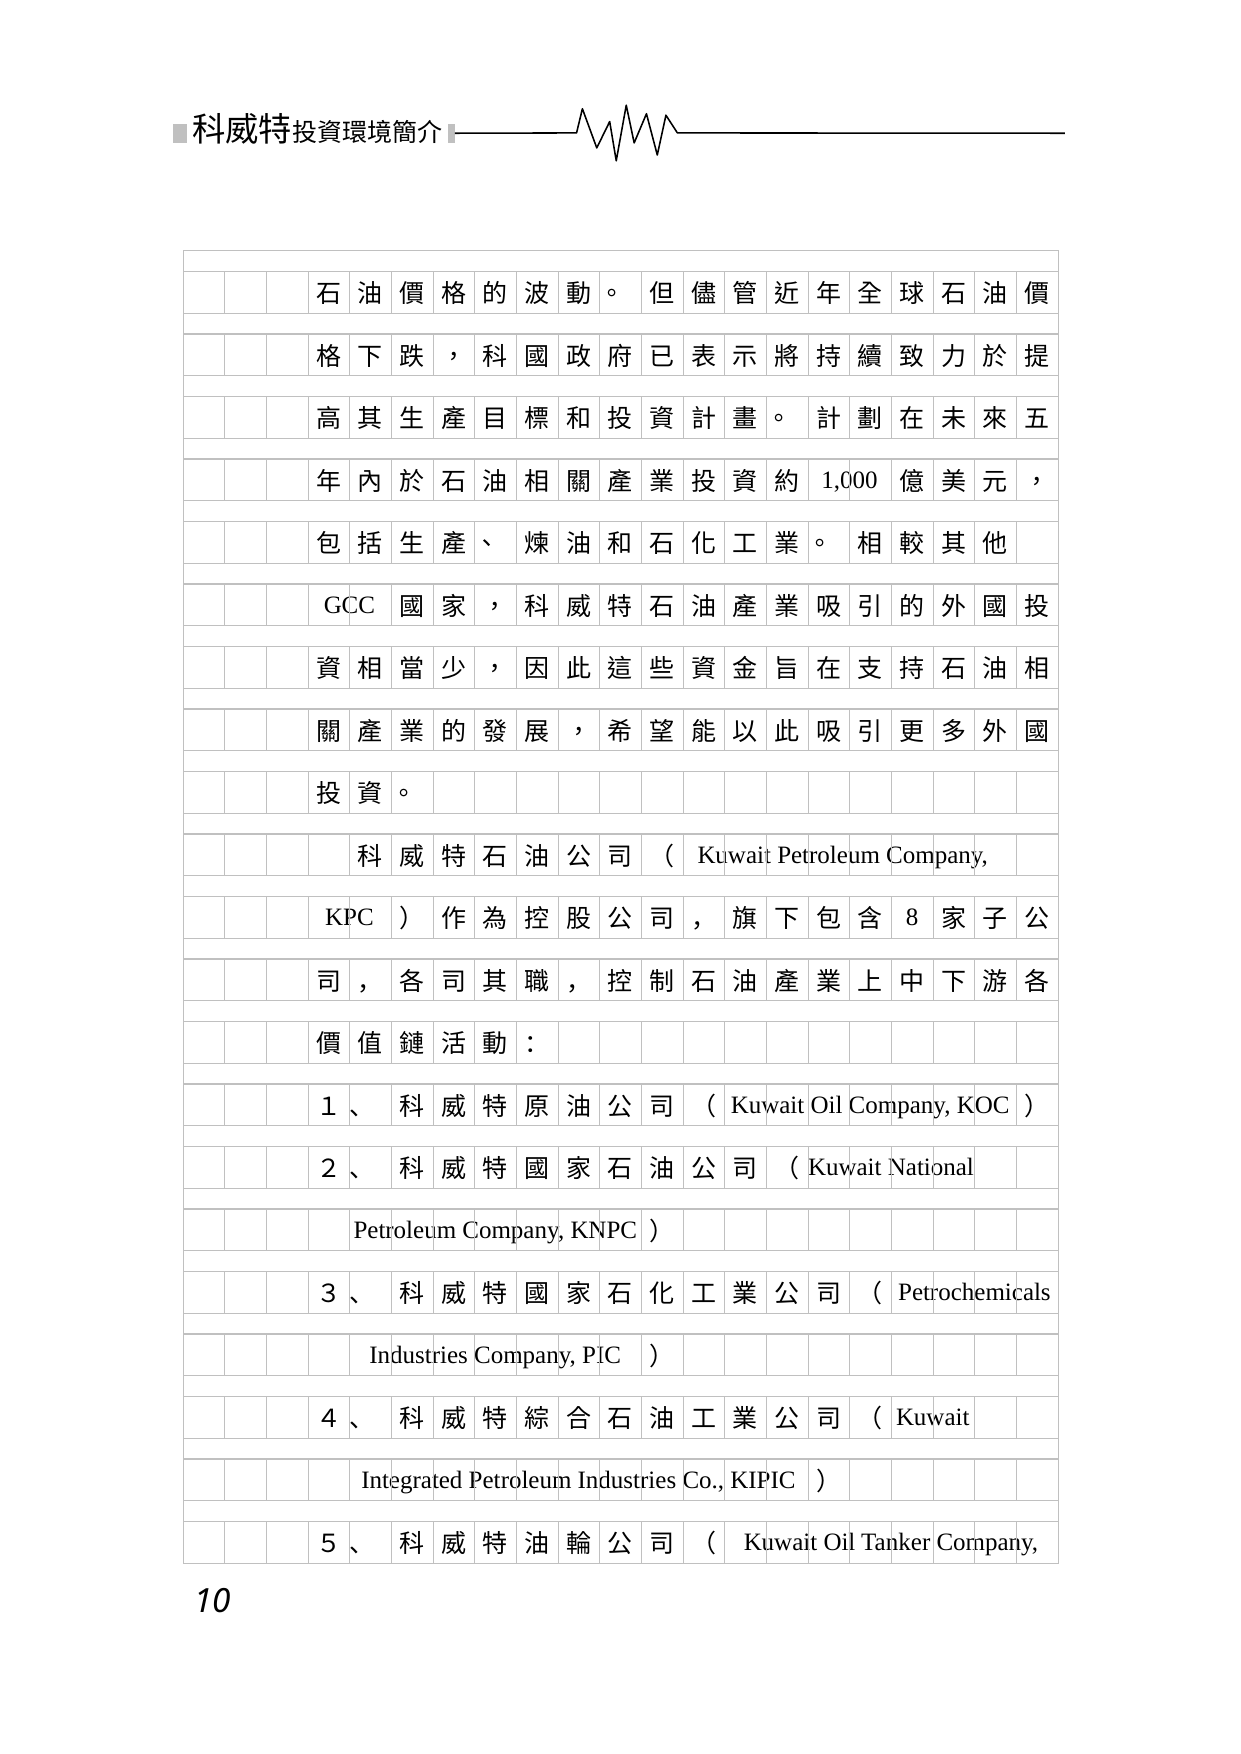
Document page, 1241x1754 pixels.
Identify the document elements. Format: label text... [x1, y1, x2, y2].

text 科威特石油公司（Kuwait Petroleum Company, KPC）作為控股公司，旗下包含8家子公司，各司其職，控制石油產業上中下游各價值鏈活動： [892, 835, 933, 875]
text ３、科威特國家石化工業公司（Petrochemicals Industries Company, PIC） [975, 1335, 1016, 1375]
text 科威特石油公司（Kuwait Petroleum Company, KPC）作為控股公司，旗下包含8家子公司，各司其職，控制石油產業上中下游各價值鏈活動： [281, 814, 1058, 833]
text 石油產業貢獻科國約50%的GDP、80%的政府收入和超過90%的出口收入，非石油經濟在科國相對之下發展較少，致使科國經濟極易受到外部環境影響，尤其世界石油價格的波動。但儘管近年全球石油價格下跌，科國政府已表示將持續致力於提高其生產目標和投資計畫。計劃在未來五年內於石油相關產業投資約1,000億美元，包括生產、煉油和石化工業。相較其他GCC國家，科威特石油產業吸引的外國投資相當少，因此這些資金旨在支持石油相關產業的發展，希望能以此吸引更多外國投資。 [281, 626, 1058, 646]
text ４、科威特綜合石油工業公司（Kuwait Integrated Petroleum Industries Co., KIPIC） [892, 1397, 933, 1438]
text ２、科威特國家石油公司（Kuwait National Petroleum Company, KNPC） [684, 1147, 724, 1188]
text 科威特石油公司（Kuwait Petroleum Company, KPC）作為控股公司，旗下包含8家子公司，各司其職，控制石油產業上中下游各價值鏈活動： [434, 1022, 474, 1063]
text ２、科威特國家石油公司（Kuwait National Petroleum Company, KNPC） [975, 1147, 1016, 1188]
text ４、科威特綜合石油工業公司（Kuwait Integrated Petroleum Industries Co., KIPIC） [517, 1397, 558, 1438]
text ４、科威特綜合石油工業公司（Kuwait Integrated Petroleum Industries Co., KIPIC） [1017, 1397, 1058, 1438]
text ５、科威特油輪公司（Kuwait Oil Tanker Company, KOTC） [1017, 1522, 1058, 1563]
text 科威特石油公司（Kuwait Petroleum Company, KPC）作為控股公司，旗下包含8家子公司，各司其職，控制石油產業上中下游各價值鏈活動： [975, 1022, 1016, 1063]
text ２、科威特國家石油公司（Kuwait National Petroleum Company, KNPC） [934, 1147, 974, 1188]
text ３、科威特國家石化工業公司（Petrochemicals Industries Company, PIC） [475, 1272, 516, 1313]
text 科威特石油公司（Kuwait Petroleum Company, KPC）作為控股公司，旗下包含8家子公司，各司其職，控制石油產業上中下游各價值鏈活動： [642, 897, 683, 938]
text 科威特石油公司（Kuwait Petroleum Company, KPC）作為控股公司，旗下包含8家子公司，各司其職，控制石油產業上中下游各價值鏈活動： [350, 1022, 391, 1063]
text 科威特石油公司（Kuwait Petroleum Company, KPC）作為控股公司，旗下包含8家子公司，各司其職，控制石油產業上中下游各價值鏈活動： [281, 1001, 1058, 1021]
text ３、科威特國家石化工業公司（Petrochemicals Industries Company, PIC） [850, 1335, 891, 1375]
text ２、科威特國家石油公司（Kuwait National Petroleum Company, KNPC） [767, 1210, 808, 1250]
text 科威特石油公司（Kuwait Petroleum Company, KPC）作為控股公司，旗下包含8家子公司，各司其職，控制石油產業上中下游各價值鏈活動： [434, 897, 474, 938]
text ２、科威特國家石油公司（Kuwait National Petroleum Company, KNPC） [600, 1147, 641, 1188]
text 科威特石油公司（Kuwait Petroleum Company, KPC）作為控股公司，旗下包含8家子公司，各司其職，控制石油產業上中下游各價值鏈活動： [517, 960, 558, 1000]
text 科威特石油公司（Kuwait Petroleum Company, KPC）作為控股公司，旗下包含8家子公司，各司其職，控制石油產業上中下游各價值鏈活動： [684, 897, 724, 938]
text 科威特石油公司（Kuwait Petroleum Company, KPC）作為控股公司，旗下包含8家子公司，各司其職，控制石油產業上中下游各價值鏈活動： [767, 960, 808, 1000]
text ５、科威特油輪公司（Kuwait Oil Tanker Company, KOTC） [892, 1522, 933, 1563]
text ３、科威特國家石化工業公司（Petrochemicals Industries Company, PIC） [517, 1335, 558, 1375]
text ２、科威特國家石油公司（Kuwait National Petroleum Company, KNPC） [1017, 1147, 1058, 1188]
text １、科威特原油公司（Kuwait Oil Company, KOC） [475, 1085, 516, 1125]
text ４、科威特綜合石油工業公司（Kuwait Integrated Petroleum Industries Co., KIPIC） [350, 1397, 391, 1438]
text ３、科威特國家石化工業公司（Petrochemicals Industries Company, PIC） [600, 1335, 641, 1375]
text 科威特石油公司（Kuwait Petroleum Company, KPC）作為控股公司，旗下包含8家子公司，各司其職，控制石油產業上中下游各價值鏈活動： [850, 835, 891, 875]
text ２、科威特國家石油公司（Kuwait National Petroleum Company, KNPC） [850, 1147, 891, 1188]
text ３、科威特國家石化工業公司（Petrochemicals Industries Company, PIC） [281, 1335, 308, 1375]
text １、科威特原油公司（Kuwait Oil Company, KOC） [392, 1085, 433, 1125]
text 科威特石油公司（Kuwait Petroleum Company, KPC）作為控股公司，旗下包含8家子公司，各司其職，控制石油產業上中下游各價值鏈活動： [809, 897, 849, 938]
text 科威特石油公司（Kuwait Petroleum Company, KPC）作為控股公司，旗下包含8家子公司，各司其職，控制石油產業上中下游各價值鏈活動： [350, 835, 391, 875]
text ２、科威特國家石油公司（Kuwait National Petroleum Company, KNPC） [281, 1210, 308, 1250]
text 科威特石油公司（Kuwait Petroleum Company, KPC）作為控股公司，旗下包含8家子公司，各司其職，控制石油產業上中下游各價值鏈活動： [809, 835, 849, 875]
text 科威特石油公司（Kuwait Petroleum Company, KPC）作為控股公司，旗下包含8家子公司，各司其職，控制石油產業上中下游各價值鏈活動： [475, 897, 516, 938]
text ５、科威特油輪公司（Kuwait Oil Tanker Company, KOTC） [434, 1522, 474, 1563]
text ５、科威特油輪公司（Kuwait Oil Tanker Company, KOTC） [934, 1522, 974, 1563]
text ４、科威特綜合石油工業公司（Kuwait Integrated Petroleum Industries Co., KIPIC） [517, 1460, 558, 1500]
text ３、科威特國家石化工業公司（Petrochemicals Industries Company, PIC） [684, 1272, 724, 1313]
text ４、科威特綜合石油工業公司（Kuwait Integrated Petroleum Industries Co., KIPIC） [809, 1397, 849, 1438]
text 科威特石油公司（Kuwait Petroleum Company, KPC）作為控股公司，旗下包含8家子公司，各司其職，控制石油產業上中下游各價值鏈活動： [809, 1022, 849, 1063]
text 科威特石油公司（Kuwait Petroleum Company, KPC）作為控股公司，旗下包含8家子公司，各司其職，控制石油產業上中下游各價值鏈活動： [892, 960, 933, 1000]
text ４、科威特綜合石油工業公司（Kuwait Integrated Petroleum Industries Co., KIPIC） [281, 1439, 1058, 1458]
text 科威特石油公司（Kuwait Petroleum Company, KPC）作為控股公司，旗下包含8家子公司，各司其職，控制石油產業上中下游各價值鏈活動： [434, 835, 474, 875]
text ２、科威特國家石油公司（Kuwait National Petroleum Company, KNPC） [934, 1210, 974, 1250]
text 科威特石油公司（Kuwait Petroleum Company, KPC）作為控股公司，旗下包含8家子公司，各司其職，控制石油產業上中下游各價值鏈活動： [517, 897, 558, 938]
text 科威特石油公司（Kuwait Petroleum Company, KPC）作為控股公司，旗下包含8家子公司，各司其職，控制石油產業上中下游各價值鏈活動： [642, 960, 683, 1000]
text 科威特石油公司（Kuwait Petroleum Company, KPC）作為控股公司，旗下包含8家子公司，各司其職，控制石油產業上中下游各價值鏈活動： [1017, 960, 1058, 1000]
text ３、科威特國家石化工業公司（Petrochemicals Industries Company, PIC） [392, 1272, 433, 1313]
text ５、科威特油輪公司（Kuwait Oil Tanker Company, KOTC） [809, 1522, 849, 1563]
text ４、科威特綜合石油工業公司（Kuwait Integrated Petroleum Industries Co., KIPIC） [309, 1397, 349, 1438]
text １、科威特原油公司（Kuwait Oil Company, KOC） [281, 1064, 1058, 1083]
text ２、科威特國家石油公司（Kuwait National Petroleum Company, KNPC） [975, 1210, 1016, 1250]
text ３、科威特國家石化工業公司（Petrochemicals Industries Company, PIC） [600, 1272, 641, 1313]
text 石油產業貢獻科國約50%的GDP、80%的政府收入和超過90%的出口收入，非石油經濟在科國相對之下發展較少，致使科國經濟極易受到外部環境影響，尤其世界石油價格的波動。但儘管近年全球石油價格下跌，科國政府已表示將持續致力於提高其生產目標和投資計畫。計劃在未來五年內於石油相關產業投資約1,000億美元，包括生產、煉油和石化工業。相較其他GCC國家，科威特石油產業吸引的外國投資相當少，因此這些資金旨在支持石油相關產業的發展，希望能以此吸引更多外國投資。 [281, 376, 1058, 396]
text ３、科威特國家石化工業公司（Petrochemicals Industries Company, PIC） [475, 1335, 516, 1375]
text ４、科威特綜合石油工業公司（Kuwait Integrated Petroleum Industries Co., KIPIC） [559, 1460, 599, 1500]
text ４、科威特綜合石油工業公司（Kuwait Integrated Petroleum Industries Co., KIPIC） [434, 1397, 474, 1438]
text ２、科威特國家石油公司（Kuwait National Petroleum Company, KNPC） [642, 1210, 683, 1250]
text 科威特石油公司（Kuwait Petroleum Company, KPC）作為控股公司，旗下包含8家子公司，各司其職，控制石油產業上中下游各價值鏈活動： [892, 1022, 933, 1063]
text 科威特石油公司（Kuwait Petroleum Company, KPC）作為控股公司，旗下包含8家子公司，各司其職，控制石油產業上中下游各價值鏈活動： [850, 960, 891, 1000]
text １、科威特原油公司（Kuwait Oil Company, KOC） [892, 1085, 933, 1125]
text ２、科威特國家石油公司（Kuwait National Petroleum Company, KNPC） [281, 1189, 1058, 1208]
text ２、科威特國家石油公司（Kuwait National Petroleum Company, KNPC） [517, 1210, 558, 1250]
text ３、科威特國家石化工業公司（Petrochemicals Industries Company, PIC） [559, 1335, 599, 1375]
text 科威特石油公司（Kuwait Petroleum Company, KPC）作為控股公司，旗下包含8家子公司，各司其職，控制石油產業上中下游各價值鏈活動： [684, 835, 724, 875]
text 科威特石油公司（Kuwait Petroleum Company, KPC）作為控股公司，旗下包含8家子公司，各司其職，控制石油產業上中下游各價值鏈活動： [725, 897, 766, 938]
text 科威特石油公司（Kuwait Petroleum Company, KPC）作為控股公司，旗下包含8家子公司，各司其職，控制石油產業上中下游各價值鏈活動： [475, 960, 516, 1000]
text 石油產業貢獻科國約50%的GDP、80%的政府收入和超過90%的出口收入，非石油經濟在科國相對之下發展較少，致使科國經濟極易受到外部環境影響，尤其世界石油價格的波動。但儘管近年全球石油價格下跌，科國政府已表示將持續致力於提高其生產目標和投資計畫。計劃在未來五年內於石油相關產業投資約1,000億美元，包括生產、煉油和石化工業。相較其他GCC國家，科威特石油產業吸引的外國投資相當少，因此這些資金旨在支持石油相關產業的發展，希望能以此吸引更多外國投資。 [281, 251, 1058, 271]
text ３、科威特國家石化工業公司（Petrochemicals Industries Company, PIC） [767, 1335, 808, 1375]
text ３、科威特國家石化工業公司（Petrochemicals Industries Company, PIC） [517, 1272, 558, 1313]
text ３、科威特國家石化工業公司（Petrochemicals Industries Company, PIC） [1017, 1335, 1058, 1375]
text 科威特石油公司（Kuwait Petroleum Company, KPC）作為控股公司，旗下包含8家子公司，各司其職，控制石油產業上中下游各價值鏈活動： [934, 960, 974, 1000]
text ５、科威特油輪公司（Kuwait Oil Tanker Company, KOTC） [559, 1522, 599, 1563]
text ４、科威特綜合石油工業公司（Kuwait Integrated Petroleum Industries Co., KIPIC） [1017, 1460, 1058, 1500]
text 科威特石油公司（Kuwait Petroleum Company, KPC）作為控股公司，旗下包含8家子公司，各司其職，控制石油產業上中下游各價值鏈活動： [559, 835, 599, 875]
text 科威特石油公司（Kuwait Petroleum Company, KPC）作為控股公司，旗下包含8家子公司，各司其職，控制石油產業上中下游各價值鏈活動： [309, 897, 349, 938]
text 科威特石油公司（Kuwait Petroleum Company, KPC）作為控股公司，旗下包含8家子公司，各司其職，控制石油產業上中下游各價值鏈活動： [600, 960, 641, 1000]
text ２、科威特國家石油公司（Kuwait National Petroleum Company, KNPC） [434, 1147, 474, 1188]
text ３、科威特國家石化工業公司（Petrochemicals Industries Company, PIC） [975, 1272, 1016, 1313]
text 科威特石油公司（Kuwait Petroleum Company, KPC）作為控股公司，旗下包含8家子公司，各司其職，控制石油產業上中下游各價值鏈活動： [892, 897, 933, 938]
text ４、科威特綜合石油工業公司（Kuwait Integrated Petroleum Industries Co., KIPIC） [475, 1460, 516, 1500]
text ４、科威特綜合石油工業公司（Kuwait Integrated Petroleum Industries Co., KIPIC） [725, 1397, 766, 1438]
text ２、科威特國家石油公司（Kuwait National Petroleum Company, KNPC） [392, 1210, 433, 1250]
text ２、科威特國家石油公司（Kuwait National Petroleum Company, KNPC） [684, 1210, 724, 1250]
text 科威特石油公司（Kuwait Petroleum Company, KPC）作為控股公司，旗下包含8家子公司，各司其職，控制石油產業上中下游各價值鏈活動： [975, 960, 1016, 1000]
text 石油產業貢獻科國約50%的GDP、80%的政府收入和超過90%的出口收入，非石油經濟在科國相對之下發展較少，致使科國經濟極易受到外部環境影響，尤其世界石油價格的波動。但儘管近年全球石油價格下跌，科國政府已表示將持續致力於提高其生產目標和投資計畫。計劃在未來五年內於石油相關產業投資約1,000億美元，包括生產、煉油和石化工業。相較其他GCC國家，科威特石油產業吸引的外國投資相當少，因此這些資金旨在支持石油相關產業的發展，希望能以此吸引更多外國投資。 [281, 689, 1058, 708]
text ５、科威特油輪公司（Kuwait Oil Tanker Company, KOTC） [767, 1522, 808, 1563]
text ３、科威特國家石化工業公司（Petrochemicals Industries Company, PIC） [350, 1272, 391, 1313]
text ４、科威特綜合石油工業公司（Kuwait Integrated Petroleum Industries Co., KIPIC） [642, 1460, 683, 1500]
text ４、科威特綜合石油工業公司（Kuwait Integrated Petroleum Industries Co., KIPIC） [309, 1460, 349, 1500]
text 科威特石油公司（Kuwait Petroleum Company, KPC）作為控股公司，旗下包含8家子公司，各司其職，控制石油產業上中下游各價值鏈活動： [850, 1022, 891, 1063]
text ５、科威特油輪公司（Kuwait Oil Tanker Company, KOTC） [725, 1522, 766, 1563]
text ５、科威特油輪公司（Kuwait Oil Tanker Company, KOTC） [392, 1522, 433, 1563]
text 科威特石油公司（Kuwait Petroleum Company, KPC）作為控股公司，旗下包含8家子公司，各司其職，控制石油產業上中下游各價值鏈活動： [1017, 835, 1058, 875]
text ５、科威特油輪公司（Kuwait Oil Tanker Company, KOTC） [975, 1522, 1016, 1563]
text ５、科威特油輪公司（Kuwait Oil Tanker Company, KOTC） [642, 1522, 683, 1563]
text ４、科威特綜合石油工業公司（Kuwait Integrated Petroleum Industries Co., KIPIC） [392, 1397, 433, 1438]
text １、科威特原油公司（Kuwait Oil Company, KOC） [725, 1085, 766, 1125]
text ３、科威特國家石化工業公司（Petrochemicals Industries Company, PIC） [1017, 1272, 1058, 1313]
text ３、科威特國家石化工業公司（Petrochemicals Industries Company, PIC） [892, 1272, 933, 1313]
text ４、科威特綜合石油工業公司（Kuwait Integrated Petroleum Industries Co., KIPIC） [600, 1460, 641, 1500]
text ５、科威特油輪公司（Kuwait Oil Tanker Company, KOTC） [600, 1522, 641, 1563]
text 科威特石油公司（Kuwait Petroleum Company, KPC）作為控股公司，旗下包含8家子公司，各司其職，控制石油產業上中下游各價值鏈活動： [767, 1022, 808, 1063]
text ３、科威特國家石化工業公司（Petrochemicals Industries Company, PIC） [434, 1335, 474, 1375]
text 科威特石油公司（Kuwait Petroleum Company, KPC）作為控股公司，旗下包含8家子公司，各司其職，控制石油產業上中下游各價值鏈活動： [1017, 1022, 1058, 1063]
text 科威特石油公司（Kuwait Petroleum Company, KPC）作為控股公司，旗下包含8家子公司，各司其職，控制石油產業上中下游各價值鏈活動： [934, 835, 974, 875]
text １、科威特原油公司（Kuwait Oil Company, KOC） [309, 1085, 349, 1125]
text ２、科威特國家石油公司（Kuwait National Petroleum Company, KNPC） [1017, 1210, 1058, 1250]
text 科威特石油公司（Kuwait Petroleum Company, KPC）作為控股公司，旗下包含8家子公司，各司其職，控制石油產業上中下游各價值鏈活動： [725, 1022, 766, 1063]
text ４、科威特綜合石油工業公司（Kuwait Integrated Petroleum Industries Co., KIPIC） [850, 1397, 891, 1438]
text ３、科威特國家石化工業公司（Petrochemicals Industries Company, PIC） [281, 1251, 1058, 1271]
text ２、科威特國家石油公司（Kuwait National Petroleum Company, KNPC） [600, 1210, 641, 1250]
text 石油產業貢獻科國約50%的GDP、80%的政府收入和超過90%的出口收入，非石油經濟在科國相對之下發展較少，致使科國經濟極易受到外部環境影響，尤其世界石油價格的波動。但儘管近年全球石油價格下跌，科國政府已表示將持續致力於提高其生產目標和投資計畫。計劃在未來五年內於石油相關產業投資約1,000億美元，包括生產、煉油和石化工業。相較其他GCC國家，科威特石油產業吸引的外國投資相當少，因此這些資金旨在支持石油相關產業的發展，希望能以此吸引更多外國投資。 [281, 501, 1058, 521]
text ２、科威特國家石油公司（Kuwait National Petroleum Company, KNPC） [517, 1147, 558, 1188]
text ４、科威特綜合石油工業公司（Kuwait Integrated Petroleum Industries Co., KIPIC） [934, 1397, 974, 1438]
text ３、科威特國家石化工業公司（Petrochemicals Industries Company, PIC） [309, 1335, 349, 1375]
text １、科威特原油公司（Kuwait Oil Company, KOC） [934, 1085, 974, 1125]
text 科威特石油公司（Kuwait Petroleum Company, KPC）作為控股公司，旗下包含8家子公司，各司其職，控制石油產業上中下游各價值鏈活動： [600, 1022, 641, 1063]
text １、科威特原油公司（Kuwait Oil Company, KOC） [600, 1085, 641, 1125]
text ４、科威特綜合石油工業公司（Kuwait Integrated Petroleum Industries Co., KIPIC） [975, 1460, 1016, 1500]
text ４、科威特綜合石油工業公司（Kuwait Integrated Petroleum Industries Co., KIPIC） [559, 1397, 599, 1438]
text ３、科威特國家石化工業公司（Petrochemicals Industries Company, PIC） [725, 1335, 766, 1375]
text ３、科威特國家石化工業公司（Petrochemicals Industries Company, PIC） [434, 1272, 474, 1313]
text ２、科威特國家石油公司（Kuwait National Petroleum Company, KNPC） [309, 1147, 349, 1188]
text 科威特石油公司（Kuwait Petroleum Company, KPC）作為控股公司，旗下包含8家子公司，各司其職，控制石油產業上中下游各價值鏈活動： [392, 1022, 433, 1063]
text 科威特石油公司（Kuwait Petroleum Company, KPC）作為控股公司，旗下包含8家子公司，各司其職，控制石油產業上中下游各價值鏈活動： [684, 960, 724, 1000]
text 科威特石油公司（Kuwait Petroleum Company, KPC）作為控股公司，旗下包含8家子公司，各司其職，控制石油產業上中下游各價值鏈活動： [281, 939, 1058, 958]
text １、科威特原油公司（Kuwait Oil Company, KOC） [281, 1085, 308, 1125]
text ２、科威特國家石油公司（Kuwait National Petroleum Company, KNPC） [434, 1210, 474, 1250]
text ４、科威特綜合石油工業公司（Kuwait Integrated Petroleum Industries Co., KIPIC） [892, 1460, 933, 1500]
text 科威特石油公司（Kuwait Petroleum Company, KPC）作為控股公司，旗下包含8家子公司，各司其職，控制石油產業上中下游各價值鏈活動： [475, 835, 516, 875]
text ４、科威特綜合石油工業公司（Kuwait Integrated Petroleum Industries Co., KIPIC） [934, 1460, 974, 1500]
text １、科威特原油公司（Kuwait Oil Company, KOC） [434, 1085, 474, 1125]
text 科威特石油公司（Kuwait Petroleum Company, KPC）作為控股公司，旗下包含8家子公司，各司其職，控制石油產業上中下游各價值鏈活動： [642, 1022, 683, 1063]
text ４、科威特綜合石油工業公司（Kuwait Integrated Petroleum Industries Co., KIPIC） [281, 1376, 1058, 1396]
text 科威特石油公司（Kuwait Petroleum Company, KPC）作為控股公司，旗下包含8家子公司，各司其職，控制石油產業上中下游各價值鏈活動： [392, 897, 433, 938]
text ４、科威特綜合石油工業公司（Kuwait Integrated Petroleum Industries Co., KIPIC） [767, 1397, 808, 1438]
text ４、科威特綜合石油工業公司（Kuwait Integrated Petroleum Industries Co., KIPIC） [475, 1397, 516, 1438]
text ４、科威特綜合石油工業公司（Kuwait Integrated Petroleum Industries Co., KIPIC） [350, 1460, 391, 1500]
text 石油產業貢獻科國約50%的GDP、80%的政府收入和超過90%的出口收入，非石油經濟在科國相對之下發展較少，致使科國經濟極易受到外部環境影響，尤其世界石油價格的波動。但儘管近年全球石油價格下跌，科國政府已表示將持續致力於提高其生產目標和投資計畫。計劃在未來五年內於石油相關產業投資約1,000億美元，包括生產、煉油和石化工業。相較其他GCC國家，科威特石油產業吸引的外國投資相當少，因此這些資金旨在支持石油相關產業的發展，希望能以此吸引更多外國投資。 [281, 751, 1058, 771]
text ２、科威特國家石油公司（Kuwait National Petroleum Company, KNPC） [809, 1147, 849, 1188]
text ３、科威特國家石化工業公司（Petrochemicals Industries Company, PIC） [309, 1272, 349, 1313]
text ４、科威特綜合石油工業公司（Kuwait Integrated Petroleum Industries Co., KIPIC） [684, 1460, 724, 1500]
text ２、科威特國家石油公司（Kuwait National Petroleum Company, KNPC） [892, 1147, 933, 1188]
text ３、科威特國家石化工業公司（Petrochemicals Industries Company, PIC） [892, 1335, 933, 1375]
text ２、科威特國家石油公司（Kuwait National Petroleum Company, KNPC） [350, 1210, 391, 1250]
text ２、科威特國家石油公司（Kuwait National Petroleum Company, KNPC） [642, 1147, 683, 1188]
text ４、科威特綜合石油工業公司（Kuwait Integrated Petroleum Industries Co., KIPIC） [642, 1397, 683, 1438]
text ２、科威特國家石油公司（Kuwait National Petroleum Company, KNPC） [809, 1210, 849, 1250]
text ３、科威特國家石化工業公司（Petrochemicals Industries Company, PIC） [767, 1272, 808, 1313]
text １、科威特原油公司（Kuwait Oil Company, KOC） [975, 1085, 1016, 1125]
text ３、科威特國家石化工業公司（Petrochemicals Industries Company, PIC） [725, 1272, 766, 1313]
text 科威特石油公司（Kuwait Petroleum Company, KPC）作為控股公司，旗下包含8家子公司，各司其職，控制石油產業上中下游各價值鏈活動： [809, 960, 849, 1000]
text 科威特石油公司（Kuwait Petroleum Company, KPC）作為控股公司，旗下包含8家子公司，各司其職，控制石油產業上中下游各價值鏈活動： [600, 897, 641, 938]
text ４、科威特綜合石油工業公司（Kuwait Integrated Petroleum Industries Co., KIPIC） [434, 1460, 474, 1500]
text ５、科威特油輪公司（Kuwait Oil Tanker Company, KOTC） [684, 1522, 724, 1563]
text １、科威特原油公司（Kuwait Oil Company, KOC） [642, 1085, 683, 1125]
text ３、科威特國家石化工業公司（Petrochemicals Industries Company, PIC） [392, 1335, 433, 1375]
text 科威特石油公司（Kuwait Petroleum Company, KPC）作為控股公司，旗下包含8家子公司，各司其職，控制石油產業上中下游各價值鏈活動： [559, 1022, 599, 1063]
text 科威特石油公司（Kuwait Petroleum Company, KPC）作為控股公司，旗下包含8家子公司，各司其職，控制石油產業上中下游各價值鏈活動： [725, 960, 766, 1000]
text 科威特石油公司（Kuwait Petroleum Company, KPC）作為控股公司，旗下包含8家子公司，各司其職，控制石油產業上中下游各價值鏈活動： [559, 897, 599, 938]
text ２、科威特國家石油公司（Kuwait National Petroleum Company, KNPC） [767, 1147, 808, 1188]
text １、科威特原油公司（Kuwait Oil Company, KOC） [517, 1085, 558, 1125]
text ２、科威特國家石油公司（Kuwait National Petroleum Company, KNPC） [725, 1210, 766, 1250]
text ５、科威特油輪公司（Kuwait Oil Tanker Company, KOTC） [281, 1522, 308, 1563]
text 科威特石油公司（Kuwait Petroleum Company, KPC）作為控股公司，旗下包含8家子公司，各司其職，控制石油產業上中下游各價值鏈活動： [934, 897, 974, 938]
text 科威特石油公司（Kuwait Petroleum Company, KPC）作為控股公司，旗下包含8家子公司，各司其職，控制石油產業上中下游各價值鏈活動： [767, 897, 808, 938]
text ５、科威特油輪公司（Kuwait Oil Tanker Company, KOTC） [281, 1501, 1058, 1521]
text ３、科威特國家石化工業公司（Petrochemicals Industries Company, PIC） [934, 1272, 974, 1313]
text 石油產業貢獻科國約50%的GDP、80%的政府收入和超過90%的出口收入，非石油經濟在科國相對之下發展較少，致使科國經濟極易受到外部環境影響，尤其世界石油價格的波動。但儘管近年全球石油價格下跌，科國政府已表示將持續致力於提高其生產目標和投資計畫。計劃在未來五年內於石油相關產業投資約1,000億美元，包括生產、煉油和石化工業。相較其他GCC國家，科威特石油產業吸引的外國投資相當少，因此這些資金旨在支持石油相關產業的發展，希望能以此吸引更多外國投資。 [281, 564, 1058, 583]
text ２、科威特國家石油公司（Kuwait National Petroleum Company, KNPC） [475, 1147, 516, 1188]
text 科威特石油公司（Kuwait Petroleum Company, KPC）作為控股公司，旗下包含8家子公司，各司其職，控制石油產業上中下游各價值鏈活動： [850, 897, 891, 938]
text ３、科威特國家石化工業公司（Petrochemicals Industries Company, PIC） [559, 1272, 599, 1313]
text 科威特石油公司（Kuwait Petroleum Company, KPC）作為控股公司，旗下包含8家子公司，各司其職，控制石油產業上中下游各價值鏈活動： [392, 835, 433, 875]
text １、科威特原油公司（Kuwait Oil Company, KOC） [1017, 1085, 1058, 1125]
text ２、科威特國家石油公司（Kuwait National Petroleum Company, KNPC） [725, 1147, 766, 1188]
text ４、科威特綜合石油工業公司（Kuwait Integrated Petroleum Industries Co., KIPIC） [725, 1460, 766, 1500]
text １、科威特原油公司（Kuwait Oil Company, KOC） [684, 1085, 724, 1125]
text 科威特石油公司（Kuwait Petroleum Company, KPC）作為控股公司，旗下包含8家子公司，各司其職，控制石油產業上中下游各價值鏈活動： [600, 835, 641, 875]
text 科威特石油公司（Kuwait Petroleum Company, KPC）作為控股公司，旗下包含8家子公司，各司其職，控制石油產業上中下游各價值鏈活動： [767, 835, 808, 875]
text ３、科威特國家石化工業公司（Petrochemicals Industries Company, PIC） [642, 1335, 683, 1375]
text ２、科威特國家石油公司（Kuwait National Petroleum Company, KNPC） [559, 1147, 599, 1188]
text 科威特石油公司（Kuwait Petroleum Company, KPC）作為控股公司，旗下包含8家子公司，各司其職，控制石油產業上中下游各價值鏈活動： [517, 835, 558, 875]
text 石油產業貢獻科國約50%的GDP、80%的政府收入和超過90%的出口收入，非石油經濟在科國相對之下發展較少，致使科國經濟極易受到外部環境影響，尤其世界石油價格的波動。但儘管近年全球石油價格下跌，科國政府已表示將持續致力於提高其生產目標和投資計畫。計劃在未來五年內於石油相關產業投資約1,000億美元，包括生產、煉油和石化工業。相較其他GCC國家，科威特石油產業吸引的外國投資相當少，因此這些資金旨在支持石油相關產業的發展，希望能以此吸引更多外國投資。 [281, 439, 1058, 458]
text ２、科威特國家石油公司（Kuwait National Petroleum Company, KNPC） [281, 1147, 308, 1188]
text 科威特石油公司（Kuwait Petroleum Company, KPC）作為控股公司，旗下包含8家子公司，各司其職，控制石油產業上中下游各價值鏈活動： [975, 897, 1016, 938]
text 科威特石油公司（Kuwait Petroleum Company, KPC）作為控股公司，旗下包含8家子公司，各司其職，控制石油產業上中下游各價值鏈活動： [350, 960, 391, 1000]
text 科威特石油公司（Kuwait Petroleum Company, KPC）作為控股公司，旗下包含8家子公司，各司其職，控制石油產業上中下游各價值鏈活動： [392, 960, 433, 1000]
text １、科威特原油公司（Kuwait Oil Company, KOC） [767, 1085, 808, 1125]
text ４、科威特綜合石油工業公司（Kuwait Integrated Petroleum Industries Co., KIPIC） [767, 1460, 808, 1500]
text １、科威特原油公司（Kuwait Oil Company, KOC） [809, 1085, 849, 1125]
text 科威特石油公司（Kuwait Petroleum Company, KPC）作為控股公司，旗下包含8家子公司，各司其職，控制石油產業上中下游各價值鏈活動： [975, 835, 1016, 875]
text 科威特石油公司（Kuwait Petroleum Company, KPC）作為控股公司，旗下包含8家子公司，各司其職，控制石油產業上中下游各價值鏈活動： [350, 897, 391, 938]
text ５、科威特油輪公司（Kuwait Oil Tanker Company, KOTC） [309, 1522, 349, 1563]
text ５、科威特油輪公司（Kuwait Oil Tanker Company, KOTC） [475, 1522, 516, 1563]
text 科威特石油公司（Kuwait Petroleum Company, KPC）作為控股公司，旗下包含8家子公司，各司其職，控制石油產業上中下游各價值鏈活動： [559, 960, 599, 1000]
text ５、科威特油輪公司（Kuwait Oil Tanker Company, KOTC） [517, 1522, 558, 1563]
text ５、科威特油輪公司（Kuwait Oil Tanker Company, KOTC） [850, 1522, 891, 1563]
text 科威特石油公司（Kuwait Petroleum Company, KPC）作為控股公司，旗下包含8家子公司，各司其職，控制石油產業上中下游各價值鏈活動： [434, 960, 474, 1000]
text ３、科威特國家石化工業公司（Petrochemicals Industries Company, PIC） [281, 1272, 308, 1313]
text ３、科威特國家石化工業公司（Petrochemicals Industries Company, PIC） [642, 1272, 683, 1313]
text 科威特石油公司（Kuwait Petroleum Company, KPC）作為控股公司，旗下包含8家子公司，各司其職，控制石油產業上中下游各價值鏈活動： [725, 835, 766, 875]
text 科威特石油公司（Kuwait Petroleum Company, KPC）作為控股公司，旗下包含8家子公司，各司其職，控制石油產業上中下游各價值鏈活動： [642, 835, 683, 875]
text ４、科威特綜合石油工業公司（Kuwait Integrated Petroleum Industries Co., KIPIC） [684, 1397, 724, 1438]
text ２、科威特國家石油公司（Kuwait National Petroleum Company, KNPC） [850, 1210, 891, 1250]
text ３、科威特國家石化工業公司（Petrochemicals Industries Company, PIC） [350, 1335, 391, 1375]
text ２、科威特國家石油公司（Kuwait National Petroleum Company, KNPC） [309, 1210, 349, 1250]
text 科威特石油公司（Kuwait Petroleum Company, KPC）作為控股公司，旗下包含8家子公司，各司其職，控制石油產業上中下游各價值鏈活動： [1017, 897, 1058, 938]
text ２、科威特國家石油公司（Kuwait National Petroleum Company, KNPC） [281, 1126, 1058, 1146]
text 科威特石油公司（Kuwait Petroleum Company, KPC）作為控股公司，旗下包含8家子公司，各司其職，控制石油產業上中下游各價值鏈活動： [281, 876, 1058, 896]
text 科威特石油公司（Kuwait Petroleum Company, KPC）作為控股公司，旗下包含8家子公司，各司其職，控制石油產業上中下游各價值鏈活動： [934, 1022, 974, 1063]
text ２、科威特國家石油公司（Kuwait National Petroleum Company, KNPC） [350, 1147, 391, 1188]
text ２、科威特國家石油公司（Kuwait National Petroleum Company, KNPC） [392, 1147, 433, 1188]
text ３、科威特國家石化工業公司（Petrochemicals Industries Company, PIC） [809, 1335, 849, 1375]
text ３、科威特國家石化工業公司（Petrochemicals Industries Company, PIC） [809, 1272, 849, 1313]
text 科威特石油公司（Kuwait Petroleum Company, KPC）作為控股公司，旗下包含8家子公司，各司其職，控制石油產業上中下游各價值鏈活動： [309, 960, 349, 1000]
text 科威特石油公司（Kuwait Petroleum Company, KPC）作為控股公司，旗下包含8家子公司，各司其職，控制石油產業上中下游各價值鏈活動： [475, 1022, 516, 1063]
text 科威特石油公司（Kuwait Petroleum Company, KPC）作為控股公司，旗下包含8家子公司，各司其職，控制石油產業上中下游各價值鏈活動： [309, 1022, 349, 1063]
text ２、科威特國家石油公司（Kuwait National Petroleum Company, KNPC） [475, 1210, 516, 1250]
text ４、科威特綜合石油工業公司（Kuwait Integrated Petroleum Industries Co., KIPIC） [809, 1460, 849, 1500]
text １、科威特原油公司（Kuwait Oil Company, KOC） [350, 1085, 391, 1125]
text ３、科威特國家石化工業公司（Petrochemicals Industries Company, PIC） [850, 1272, 891, 1313]
text １、科威特原油公司（Kuwait Oil Company, KOC） [850, 1085, 891, 1125]
text ３、科威特國家石化工業公司（Petrochemicals Industries Company, PIC） [934, 1335, 974, 1375]
text ４、科威特綜合石油工業公司（Kuwait Integrated Petroleum Industries Co., KIPIC） [600, 1397, 641, 1438]
text ４、科威特綜合石油工業公司（Kuwait Integrated Petroleum Industries Co., KIPIC） [975, 1397, 1016, 1438]
text １、科威特原油公司（Kuwait Oil Company, KOC） [559, 1085, 599, 1125]
text ２、科威特國家石油公司（Kuwait National Petroleum Company, KNPC） [559, 1210, 599, 1250]
text ３、科威特國家石化工業公司（Petrochemicals Industries Company, PIC） [281, 1314, 1058, 1333]
text 科威特石油公司（Kuwait Petroleum Company, KPC）作為控股公司，旗下包含8家子公司，各司其職，控制石油產業上中下游各價值鏈活動： [517, 1022, 558, 1063]
text ２、科威特國家石油公司（Kuwait National Petroleum Company, KNPC） [892, 1210, 933, 1250]
text 科威特石油公司（Kuwait Petroleum Company, KPC）作為控股公司，旗下包含8家子公司，各司其職，控制石油產業上中下游各價值鏈活動： [309, 835, 349, 875]
text 石油產業貢獻科國約50%的GDP、80%的政府收入和超過90%的出口收入，非石油經濟在科國相對之下發展較少，致使科國經濟極易受到外部環境影響，尤其世界石油價格的波動。但儘管近年全球石油價格下跌，科國政府已表示將持續致力於提高其生產目標和投資計畫。計劃在未來五年內於石油相關產業投資約1,000億美元，包括生產、煉油和石化工業。相較其他GCC國家，科威特石油產業吸引的外國投資相當少，因此這些資金旨在支持石油相關產業的發展，希望能以此吸引更多外國投資。 [281, 314, 1058, 333]
text ３、科威特國家石化工業公司（Petrochemicals Industries Company, PIC） [684, 1335, 724, 1375]
text ４、科威特綜合石油工業公司（Kuwait Integrated Petroleum Industries Co., KIPIC） [850, 1460, 891, 1500]
text ５、科威特油輪公司（Kuwait Oil Tanker Company, KOTC） [350, 1522, 391, 1563]
text ４、科威特綜合石油工業公司（Kuwait Integrated Petroleum Industries Co., KIPIC） [392, 1460, 433, 1500]
text 科威特石油公司（Kuwait Petroleum Company, KPC）作為控股公司，旗下包含8家子公司，各司其職，控制石油產業上中下游各價值鏈活動： [684, 1022, 724, 1063]
